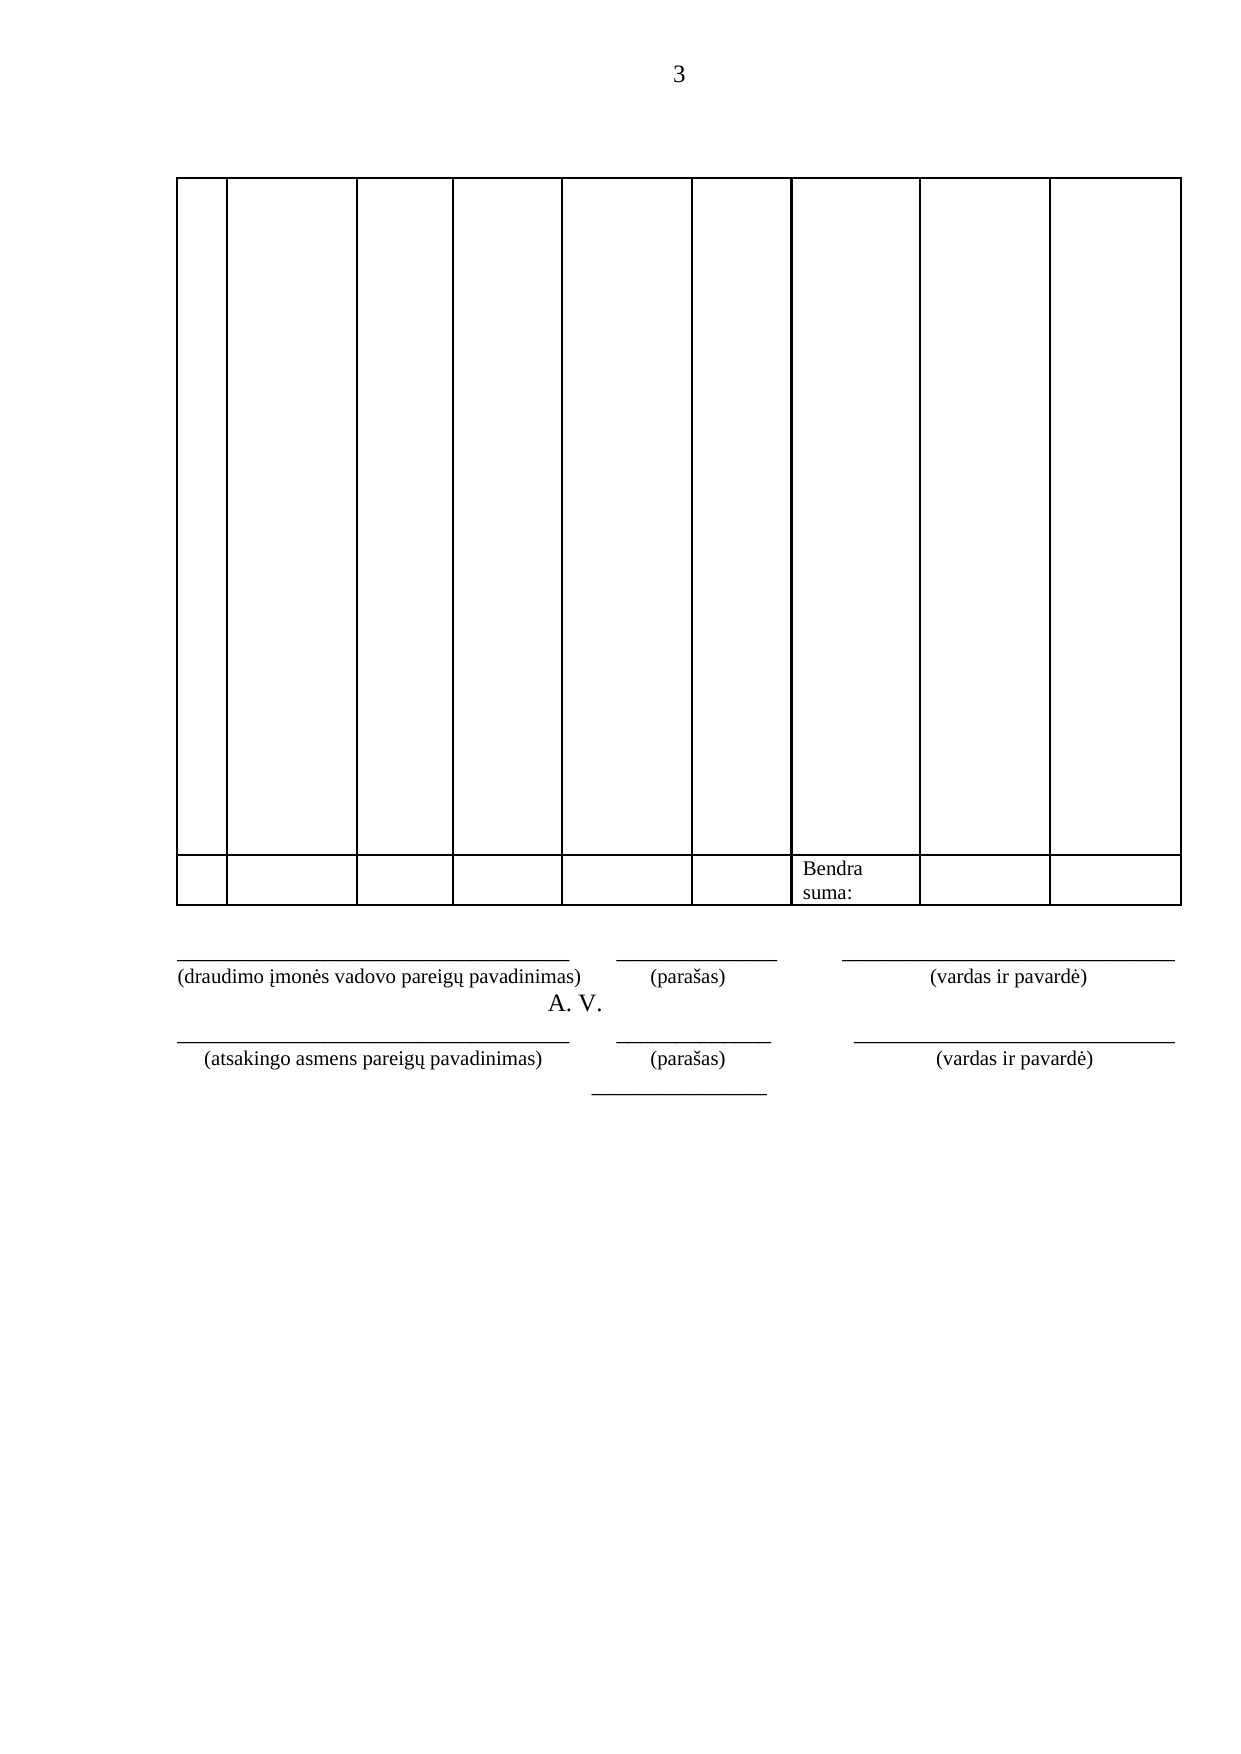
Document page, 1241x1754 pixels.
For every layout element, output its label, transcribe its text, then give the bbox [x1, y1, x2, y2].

table_cell [178, 179, 226, 854]
table_cell [921, 856, 1049, 904]
text A. V. [177, 988, 1181, 1017]
table_cell [563, 856, 691, 904]
table_cell [1051, 179, 1180, 854]
table_cell [358, 856, 452, 904]
table_cell [454, 179, 561, 854]
table_cell [921, 179, 1049, 854]
table_cell [693, 179, 790, 854]
text (draudimo įmonės vadovo pareigų pavadinimas) (parašas) (vardas ir pavardė) [177, 964, 1181, 988]
text ______________ [177, 1069, 1181, 1098]
table_cell [1051, 856, 1180, 904]
table_cell [454, 856, 561, 904]
text (atsakingo asmens pareigų pavadinimas) (parašas) (vardas ir pavardė) [177, 1046, 1181, 1069]
table_cell [178, 856, 226, 904]
table_cell [228, 856, 356, 904]
table_cell [228, 179, 356, 854]
table_cell Bendra suma: [793, 856, 919, 904]
table_cell [563, 179, 691, 854]
table_cell [693, 856, 790, 904]
table_cell [793, 179, 919, 854]
table_cell [358, 179, 452, 854]
